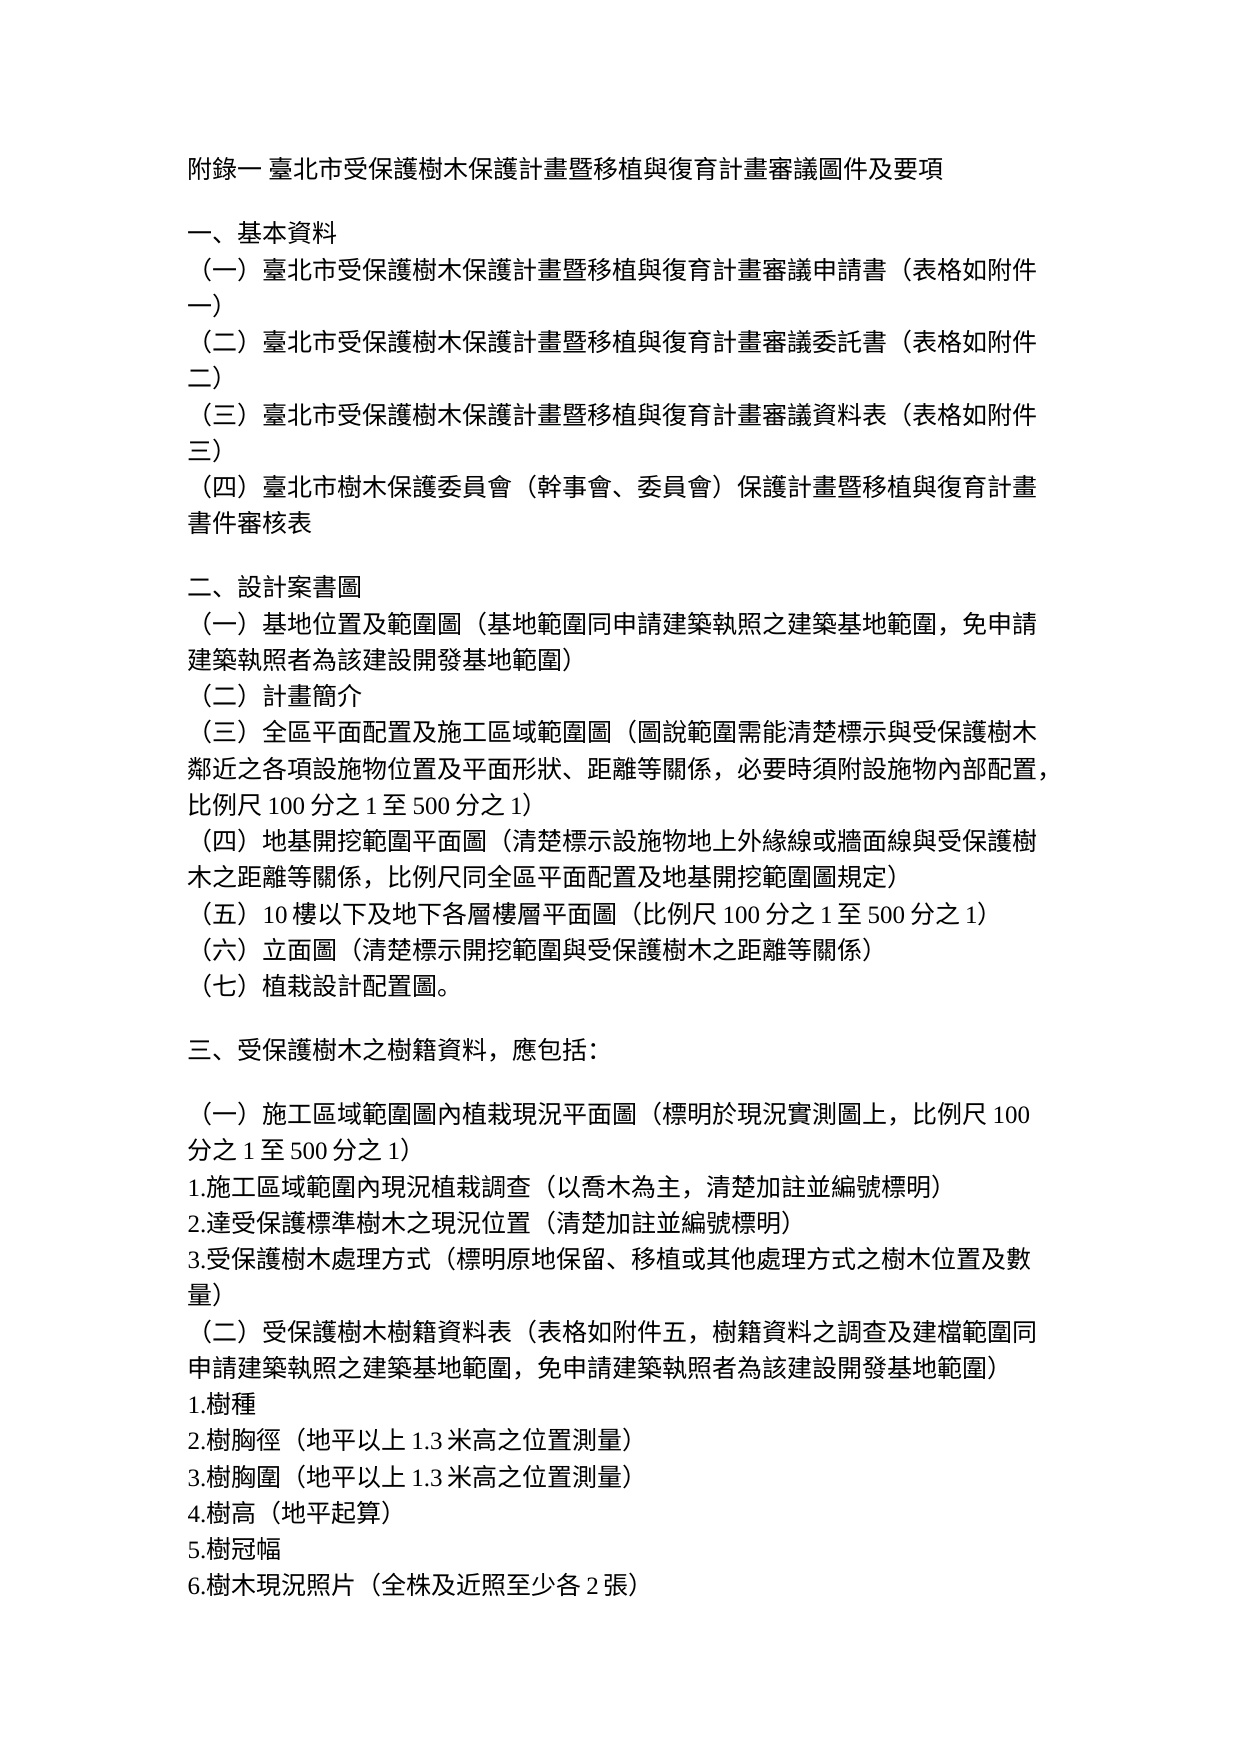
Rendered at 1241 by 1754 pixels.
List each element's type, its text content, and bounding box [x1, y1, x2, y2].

text （六）立面圖（清楚標示開挖範圍與受保護樹木之距離等關係） [187, 930, 1053, 967]
text 一、基本資料 [187, 214, 1053, 250]
text （三）臺北市受保護樹木保護計畫暨移植與復育計畫審議資料表（表格如附件三） [187, 395, 1053, 468]
text 三、受保護樹木之樹籍資料，應包括： [187, 1031, 1053, 1067]
text 二、設計案書圖 [187, 568, 1053, 604]
text （五）10樓以下及地下各層樓層平面圖（比例尺100分之1至500分之1） [187, 894, 1053, 930]
text 5.樹冠幅 [187, 1529, 1053, 1566]
text （三）全區平面配置及施工區域範圍圖（圖說範圍需能清楚標示與受保護樹木鄰近之各項設施物位置及平面形狀、距離等關係，必要時須附設施物內部配置，比例尺100分之1至500分之1） [187, 713, 1053, 822]
text 4.樹高（地平起算） [187, 1493, 1053, 1529]
text （二）臺北市受保護樹木保護計畫暨移植與復育計畫審議委託書（表格如附件二） [187, 323, 1053, 395]
text 6.樹木現況照片（全株及近照至少各2張） [187, 1566, 1053, 1602]
text 3.受保護樹木處理方式（標明原地保留、移植或其他處理方式之樹木位置及數量） [187, 1239, 1053, 1312]
text （一）臺北市受保護樹木保護計畫暨移植與復育計畫審議申請書（表格如附件一） [187, 250, 1053, 323]
text （二）受保護樹木樹籍資料表（表格如附件五，樹籍資料之調查及建檔範圍同申請建築執照之建築基地範圍，免申請建築執照者為該建設開發基地範圍） [187, 1312, 1053, 1384]
text （七）植栽設計配置圖。 [187, 967, 1053, 1003]
text （四）地基開挖範圍平面圖（清楚標示設施物地上外緣線或牆面線與受保護樹木之距離等關係，比例尺同全區平面配置及地基開挖範圍圖規定） [187, 822, 1053, 894]
text （一）基地位置及範圍圖（基地範圍同申請建築執照之建築基地範圍，免申請建築執照者為該建設開發基地範圍） [187, 604, 1053, 677]
text 1.樹種 [187, 1384, 1053, 1421]
text （四）臺北市樹木保護委員會（幹事會、委員會）保護計畫暨移植與復育計畫書件審核表 [187, 468, 1053, 540]
text （二）計畫簡介 [187, 677, 1053, 713]
text 3.樹胸圍（地平以上1.3米高之位置測量） [187, 1457, 1053, 1493]
text 2.達受保護標準樹木之現況位置（清楚加註並編號標明） [187, 1203, 1053, 1239]
text （一）施工區域範圍圖內植栽現況平面圖（標明於現況實測圖上，比例尺100分之1至500分之1） [187, 1094, 1053, 1167]
text 附錄一 臺北市受保護樹木保護計畫暨移植與復育計畫審議圖件及要項 [187, 150, 1053, 186]
text 2.樹胸徑（地平以上1.3米高之位置測量） [187, 1421, 1053, 1457]
text 1.施工區域範圍內現況植栽調查（以喬木為主，清楚加註並編號標明） [187, 1167, 1053, 1203]
